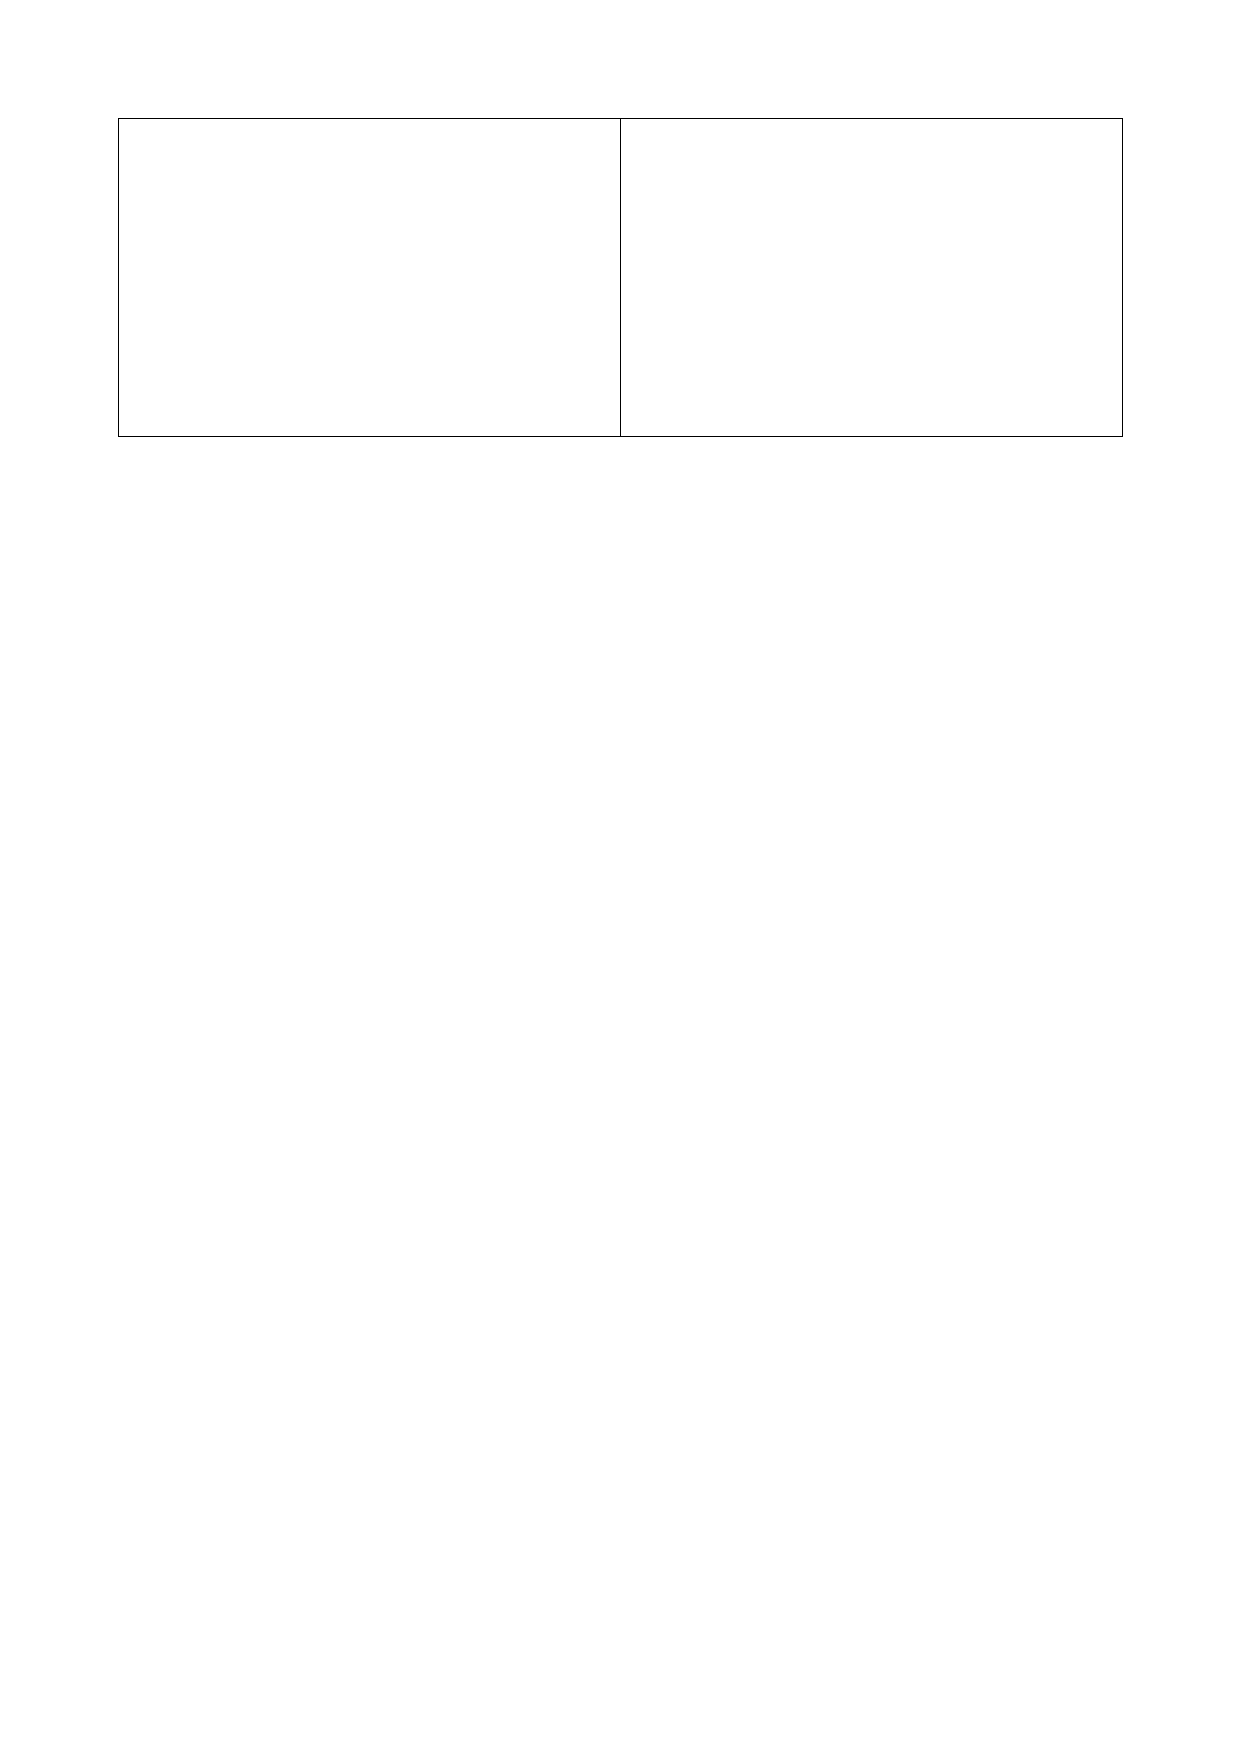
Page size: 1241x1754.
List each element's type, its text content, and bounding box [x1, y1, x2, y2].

table_cell [621, 119, 1122, 436]
table_cell Idées principales [119, 119, 620, 436]
